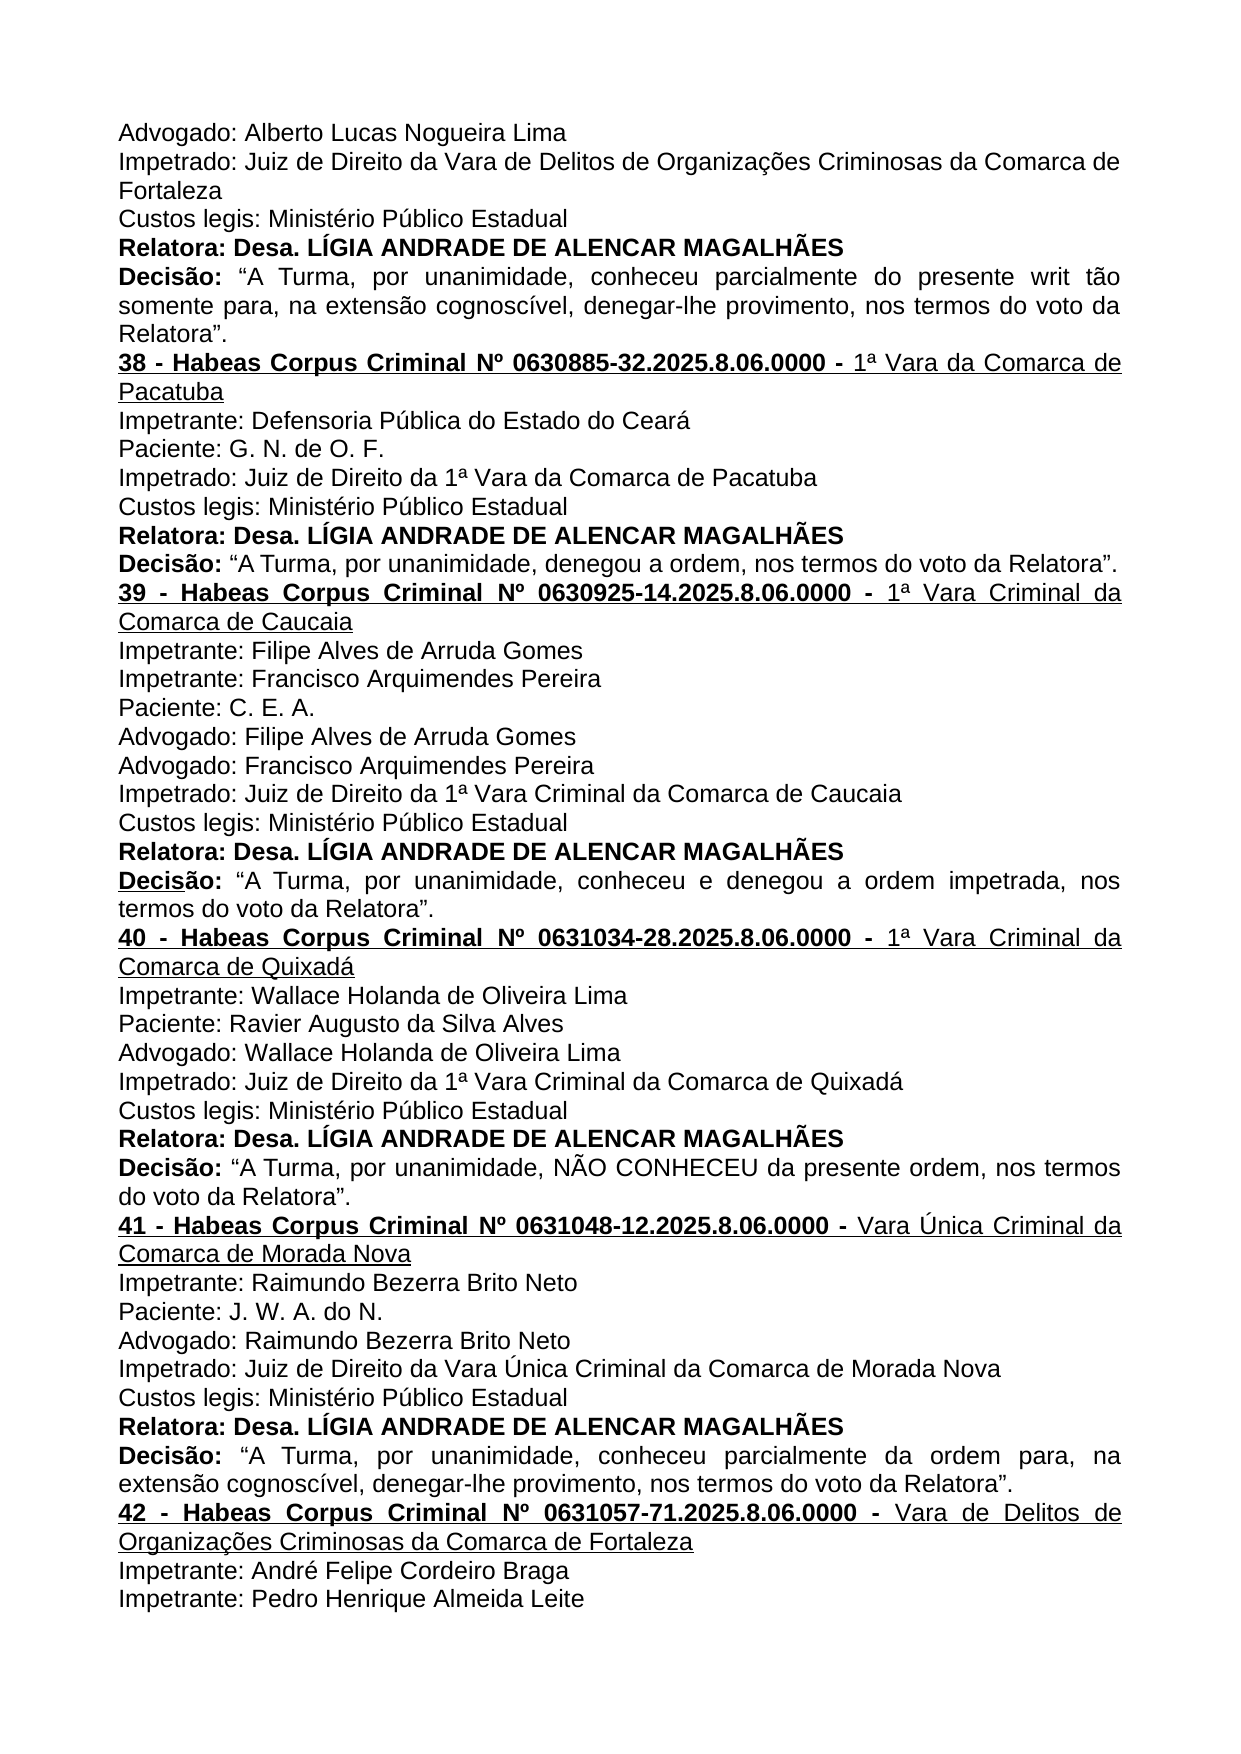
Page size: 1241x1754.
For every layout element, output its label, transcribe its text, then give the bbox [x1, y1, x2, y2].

text Decisão: “A Turma, por unanimidade, denegou a ordem, nos termos do voto da Relatora”. [118, 549, 1122, 578]
text Comarca de Caucaia [118, 604, 1122, 636]
text Relatora: Desa. LÍGIA ANDRADE DE ALENCAR MAGALHÃES [118, 233, 1122, 262]
text Impetrado: Juiz de Direito da 1ª Vara Criminal da Comarca de Quixadá [118, 1067, 1122, 1096]
text Paciente: J. W. A. do N. [118, 1297, 1122, 1326]
text Impetrante: Wallace Holanda de Oliveira Lima [118, 981, 1122, 1009]
text Relatora: Desa. LÍGIA ANDRADE DE ALENCAR MAGALHÃES [118, 1124, 1122, 1153]
text Paciente: Ravier Augusto da Silva Alves [118, 1009, 1122, 1038]
text Custos legis: Ministério Público Estadual [118, 1383, 1122, 1412]
text Paciente: G. N. de O. F. [118, 434, 1122, 463]
text 41 - Habeas Corpus Criminal Nº 0631048-12.2025.8.06.0000 - Vara Única Criminal da [118, 1211, 1122, 1236]
text Custos legis: Ministério Público Estadual [118, 492, 1122, 521]
text Impetrante: Filipe Alves de Arruda Gomes [118, 636, 1122, 664]
text Impetrante: André Felipe Cordeiro Braga [118, 1556, 1122, 1584]
text Impetrado: Juiz de Direito da Vara Única Criminal da Comarca de Morada Nova [118, 1354, 1122, 1383]
text Decisão: “A Turma, por unanimidade, NÃO CONHECEU da presente ordem, nos termos do voto da Relatora”. [118, 1153, 1122, 1211]
text Impetrante: Francisco Arquimendes Pereira [118, 664, 1122, 693]
text Impetrante: Defensoria Pública do Estado do Ceará [118, 406, 1122, 434]
text Advogado: Francisco Arquimendes Pereira [118, 751, 1122, 779]
text Decisão: “A Turma, por unanimidade, conheceu parcialmente do presente writ tão somente para, na extensão cognoscível, denegar-lhe provimento, nos termos do voto da Relatora”. [118, 262, 1122, 348]
text Advogado: Wallace Holanda de Oliveira Lima [118, 1038, 1122, 1067]
text Relatora: Desa. LÍGIA ANDRADE DE ALENCAR MAGALHÃES [118, 837, 1122, 866]
text Advogado: Alberto Lucas Nogueira Lima [118, 118, 1122, 147]
text 39 - Habeas Corpus Criminal Nº 0630925-14.2025.8.06.0000 - 1ª Vara Criminal da [118, 578, 1122, 603]
text Custos legis: Ministério Público Estadual [118, 204, 1122, 233]
text Advogado: Filipe Alves de Arruda Gomes [118, 722, 1122, 751]
text Organizações Criminosas da Comarca de Fortaleza [118, 1524, 1122, 1556]
text Decisão: “A Turma, por unanimidade, conheceu parcialmente da ordem para, na extensão cognoscível, denegar-lhe provimento, nos termos do voto da Relatora”. [118, 1441, 1122, 1498]
text Relatora: Desa. LÍGIA ANDRADE DE ALENCAR MAGALHÃES [118, 521, 1122, 549]
text Relatora: Desa. LÍGIA ANDRADE DE ALENCAR MAGALHÃES [118, 1412, 1122, 1441]
text Comarca de Quixadá [118, 949, 1122, 981]
text Impetrado: Juiz de Direito da 1ª Vara Criminal da Comarca de Caucaia [118, 779, 1122, 808]
text Comarca de Morada Nova [118, 1237, 1122, 1268]
text Impetrado: Juiz de Direito da Vara de Delitos de Organizações Criminosas da Comarca de Fortaleza [118, 147, 1122, 204]
text Advogado: Raimundo Bezerra Brito Neto [118, 1326, 1122, 1354]
text Impetrante: Raimundo Bezerra Brito Neto [118, 1268, 1122, 1297]
text 40 - Habeas Corpus Criminal Nº 0631034-28.2025.8.06.0000 - 1ª Vara Criminal da [118, 923, 1122, 948]
text Paciente: C. E. A. [118, 693, 1122, 722]
text Custos legis: Ministério Público Estadual [118, 1096, 1122, 1124]
text Decisão: “A Turma, por unanimidade, conheceu e denegou a ordem impetrada, nos termos do voto da Relatora”. [118, 866, 1122, 923]
text Pacatuba [118, 374, 1122, 406]
text Impetrado: Juiz de Direito da 1ª Vara da Comarca de Pacatuba [118, 463, 1122, 492]
text Impetrante: Pedro Henrique Almeida Leite [118, 1584, 1122, 1613]
text 42 - Habeas Corpus Criminal Nº 0631057-71.2025.8.06.0000 - Vara de Delitos de [118, 1498, 1122, 1523]
text 38 - Habeas Corpus Criminal Nº 0630885-32.2025.8.06.0000 - 1ª Vara da Comarca de [118, 348, 1122, 373]
text Custos legis: Ministério Público Estadual [118, 808, 1122, 837]
